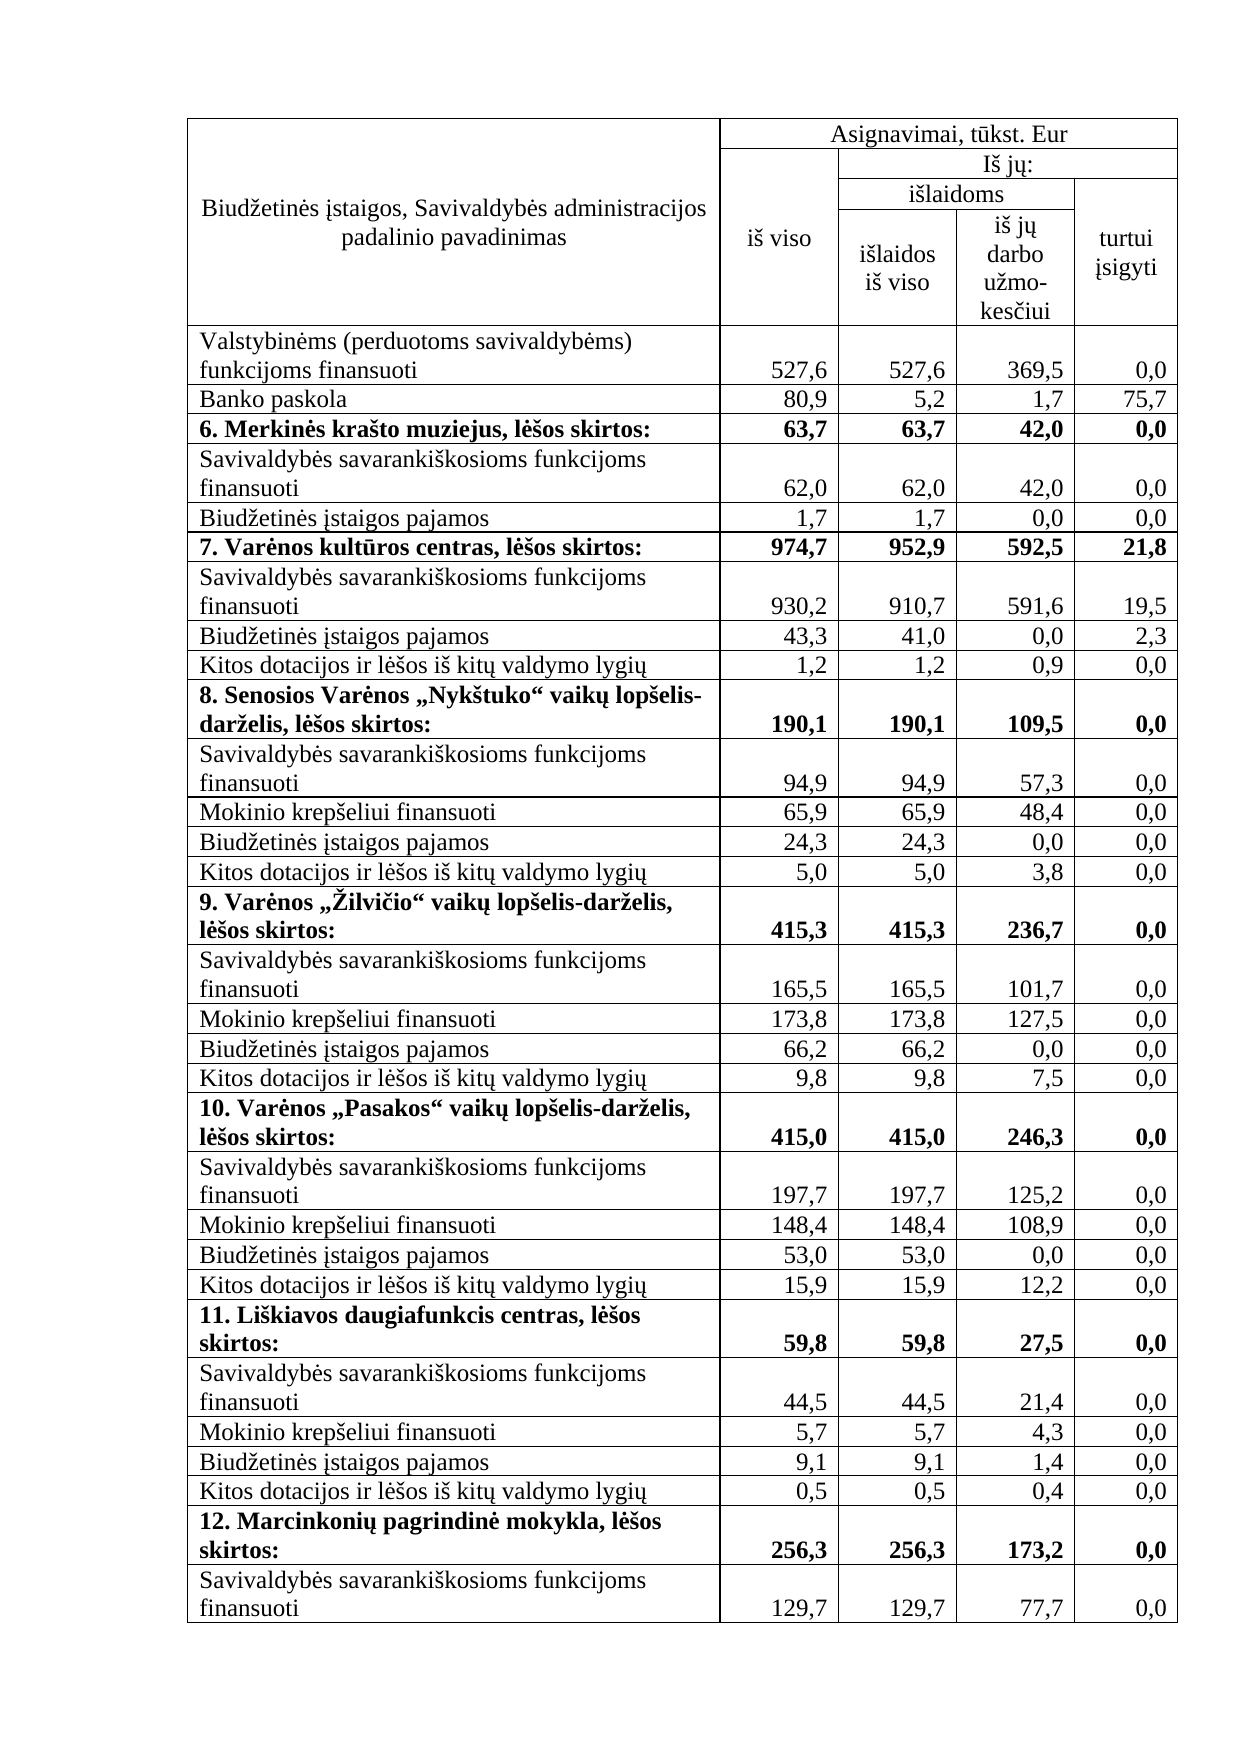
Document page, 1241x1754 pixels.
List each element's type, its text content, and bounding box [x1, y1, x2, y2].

table_cell 0,0 [1075, 857, 1177, 886]
table_cell Savivaldybės savarankiškosioms funkcijoms finansuoti [188, 1358, 719, 1416]
table_cell 1,4 [957, 1447, 1074, 1475]
table_cell 415,3 [721, 887, 838, 944]
table_cell Biudžetinės įstaigos pajamos [188, 1240, 719, 1269]
table_cell 0,0 [957, 1240, 1074, 1269]
table_cell Mokinio krepšeliui finansuoti [188, 1417, 719, 1446]
table_cell 0,0 [1075, 503, 1177, 531]
table_cell 0,5 [721, 1476, 838, 1505]
table_cell iš viso [721, 149, 838, 325]
table_cell 63,7 [721, 414, 838, 443]
table_cell 9,1 [839, 1447, 956, 1475]
table_cell 19,5 [1075, 562, 1177, 620]
table_cell 24,3 [721, 827, 838, 856]
table_cell 0,0 [1075, 1358, 1177, 1416]
table_cell 21,8 [1075, 533, 1177, 561]
table_cell Biudžetinės įstaigos pajamos [188, 1447, 719, 1475]
table_cell iš jų darbo užmo-kesčiui [957, 210, 1074, 325]
table_cell 0,0 [1075, 827, 1177, 856]
table_cell 0,0 [1075, 1240, 1177, 1269]
table_cell Mokinio krepšeliui finansuoti [188, 798, 719, 826]
table_cell 527,6 [839, 326, 956, 383]
table_cell 1,7 [721, 503, 838, 531]
table_cell 930,2 [721, 562, 838, 620]
table_cell 0,0 [1075, 798, 1177, 826]
table_cell 3,8 [957, 857, 1074, 886]
table_cell 974,7 [721, 533, 838, 561]
table_cell 591,6 [957, 562, 1074, 620]
table_cell 910,7 [839, 562, 956, 620]
table_cell Kitos dotacijos ir lėšos iš kitų valdymo lygių [188, 651, 719, 679]
table_cell 101,7 [957, 945, 1074, 1003]
table_cell 165,5 [839, 945, 956, 1003]
table_cell 0,9 [957, 651, 1074, 679]
table_cell Valstybinėms (perduotoms savivaldybėms) funkcijoms finansuoti [188, 326, 719, 383]
table_cell 0,0 [1075, 1417, 1177, 1446]
table_cell išlaidoms [839, 179, 1074, 209]
table_cell 236,7 [957, 887, 1074, 944]
table_cell 127,5 [957, 1004, 1074, 1033]
table_cell 0,0 [1075, 1004, 1177, 1033]
table_cell 0,0 [1075, 444, 1177, 502]
table_cell Kitos dotacijos ir lėšos iš kitų valdymo lygių [188, 1270, 719, 1299]
table_cell 0,0 [957, 503, 1074, 531]
table_cell 42,0 [957, 444, 1074, 502]
table_cell Savivaldybės savarankiškosioms funkcijoms finansuoti [188, 1152, 719, 1209]
table_cell 0,0 [957, 621, 1074, 649]
table_cell 5,7 [721, 1417, 838, 1446]
table_cell Biudžetinės įstaigos pajamos [188, 827, 719, 856]
table_cell 94,9 [721, 739, 838, 796]
table_cell 256,3 [721, 1506, 838, 1564]
table_cell 952,9 [839, 533, 956, 561]
table_cell 57,3 [957, 739, 1074, 796]
table_cell 0,5 [839, 1476, 956, 1505]
table_cell 77,7 [957, 1565, 1074, 1622]
table_cell 12. Marcinkonių pagrindinė mokykla, lėšos skirtos: [188, 1506, 719, 1564]
table_cell 7,5 [957, 1064, 1074, 1092]
table_cell 6. Merkinės krašto muziejus, lėšos skirtos: [188, 414, 719, 443]
table_cell 165,5 [721, 945, 838, 1003]
table_cell Savivaldybės savarankiškosioms funkcijoms finansuoti [188, 444, 719, 502]
table_cell 15,9 [721, 1270, 838, 1299]
table_cell Banko paskola [188, 385, 719, 413]
table_cell 59,8 [839, 1300, 956, 1357]
table_cell 0,0 [1075, 1270, 1177, 1299]
table_cell 75,7 [1075, 385, 1177, 413]
table_cell 108,9 [957, 1210, 1074, 1239]
table_cell Kitos dotacijos ir lėšos iš kitų valdymo lygių [188, 1064, 719, 1092]
table_cell Biudžetinės įstaigos pajamos [188, 503, 719, 531]
table_cell 0,0 [1075, 1064, 1177, 1092]
table_cell 1,2 [839, 651, 956, 679]
table_cell 1,7 [839, 503, 956, 531]
table_cell Kitos dotacijos ir lėšos iš kitų valdymo lygių [188, 1476, 719, 1505]
table_cell 0,0 [957, 1034, 1074, 1062]
table_cell 0,0 [1075, 1034, 1177, 1062]
table_cell 173,8 [721, 1004, 838, 1033]
table_cell 0,0 [1075, 1300, 1177, 1357]
table_cell 592,5 [957, 533, 1074, 561]
table_cell 148,4 [721, 1210, 838, 1239]
table_cell Savivaldybės savarankiškosioms funkcijoms finansuoti [188, 945, 719, 1003]
table_cell 9,8 [721, 1064, 838, 1092]
table_cell Savivaldybės savarankiškosioms funkcijoms finansuoti [188, 739, 719, 796]
table_cell 415,0 [721, 1093, 838, 1151]
table_cell 5,0 [839, 857, 956, 886]
table_cell 59,8 [721, 1300, 838, 1357]
table_cell 15,9 [839, 1270, 956, 1299]
table_cell 27,5 [957, 1300, 1074, 1357]
table_cell 0,0 [1075, 1210, 1177, 1239]
table_cell 9,8 [839, 1064, 956, 1092]
table_cell 65,9 [721, 798, 838, 826]
table_cell Savivaldybės savarankiškosioms funkcijoms finansuoti [188, 562, 719, 620]
table_cell 129,7 [839, 1565, 956, 1622]
table_cell 1,7 [957, 385, 1074, 413]
table_cell 415,0 [839, 1093, 956, 1151]
table_cell 11. Liškiavos daugiafunkcis centras, lėšos skirtos: [188, 1300, 719, 1357]
table_cell 0,0 [957, 827, 1074, 856]
table_cell 148,4 [839, 1210, 956, 1239]
table_cell 190,1 [839, 680, 956, 738]
table_cell 109,5 [957, 680, 1074, 738]
table_cell 41,0 [839, 621, 956, 649]
table_cell 0,0 [1075, 1506, 1177, 1564]
table_cell 129,7 [721, 1565, 838, 1622]
table_cell 415,3 [839, 887, 956, 944]
table_cell 62,0 [839, 444, 956, 502]
table_cell 9,1 [721, 1447, 838, 1475]
table_cell 63,7 [839, 414, 956, 443]
table_cell 8. Senosios Varėnos „Nykštuko“ vaikų lopšelis-darželis, lėšos skirtos: [188, 680, 719, 738]
table_cell 65,9 [839, 798, 956, 826]
table_cell 66,2 [839, 1034, 956, 1062]
table_cell 197,7 [839, 1152, 956, 1209]
table_cell 10. Varėnos „Pasakos“ vaikų lopšelis-darželis, lėšos skirtos: [188, 1093, 719, 1151]
table_cell 0,0 [1075, 680, 1177, 738]
table_cell 24,3 [839, 827, 956, 856]
table_cell 7. Varėnos kultūros centras, lėšos skirtos: [188, 533, 719, 561]
table_cell 246,3 [957, 1093, 1074, 1151]
table_header Biudžetinės įstaigos, Savivaldybės administracijos padalinio pavadinimas [188, 119, 719, 325]
table_cell Kitos dotacijos ir lėšos iš kitų valdymo lygių [188, 857, 719, 886]
table_cell 44,5 [839, 1358, 956, 1416]
table_cell 21,4 [957, 1358, 1074, 1416]
table_cell 5,7 [839, 1417, 956, 1446]
table_cell 173,2 [957, 1506, 1074, 1564]
table_cell 0,0 [1075, 945, 1177, 1003]
table_cell 0,0 [1075, 414, 1177, 443]
table_cell 48,4 [957, 798, 1074, 826]
table_cell 53,0 [839, 1240, 956, 1269]
table_cell 12,2 [957, 1270, 1074, 1299]
table_cell 42,0 [957, 414, 1074, 443]
table_header Asignavimai, tūkst. Eur [721, 119, 1177, 148]
table_cell 0,0 [1075, 887, 1177, 944]
table_cell 1,2 [721, 651, 838, 679]
table_cell 0,0 [1075, 1447, 1177, 1475]
table_cell 44,5 [721, 1358, 838, 1416]
table_cell 0,0 [1075, 326, 1177, 383]
table_cell Mokinio krepšeliui finansuoti [188, 1004, 719, 1033]
table_cell 2,3 [1075, 621, 1177, 649]
table_cell išlaidos iš viso [839, 210, 956, 325]
table_cell 173,8 [839, 1004, 956, 1033]
table_cell 0,0 [1075, 1152, 1177, 1209]
table_cell 9. Varėnos „Žilvičio“ vaikų lopšelis-darželis, lėšos skirtos: [188, 887, 719, 944]
table_cell 4,3 [957, 1417, 1074, 1446]
table_cell Iš jų: [839, 149, 1177, 178]
table_cell 94,9 [839, 739, 956, 796]
table_cell 0,0 [1075, 1565, 1177, 1622]
table_cell 369,5 [957, 326, 1074, 383]
table_cell 5,2 [839, 385, 956, 413]
table_cell Mokinio krepšeliui finansuoti [188, 1210, 719, 1239]
table_cell 527,6 [721, 326, 838, 383]
table_cell 62,0 [721, 444, 838, 502]
table_cell Biudžetinės įstaigos pajamos [188, 621, 719, 649]
table_cell 80,9 [721, 385, 838, 413]
table_cell 53,0 [721, 1240, 838, 1269]
table_cell Savivaldybės savarankiškosioms funkcijoms finansuoti [188, 1565, 719, 1622]
table_cell 0,0 [1075, 1093, 1177, 1151]
table_cell 190,1 [721, 680, 838, 738]
table_cell 256,3 [839, 1506, 956, 1564]
table_cell 43,3 [721, 621, 838, 649]
table_cell 66,2 [721, 1034, 838, 1062]
table_cell 0,0 [1075, 739, 1177, 796]
table_cell 0,0 [1075, 651, 1177, 679]
table_cell 0,0 [1075, 1476, 1177, 1505]
table_cell turtui įsigyti [1075, 179, 1177, 325]
table_cell 0,4 [957, 1476, 1074, 1505]
table_cell Biudžetinės įstaigos pajamos [188, 1034, 719, 1062]
table_cell 125,2 [957, 1152, 1074, 1209]
table_cell 5,0 [721, 857, 838, 886]
table_cell 197,7 [721, 1152, 838, 1209]
